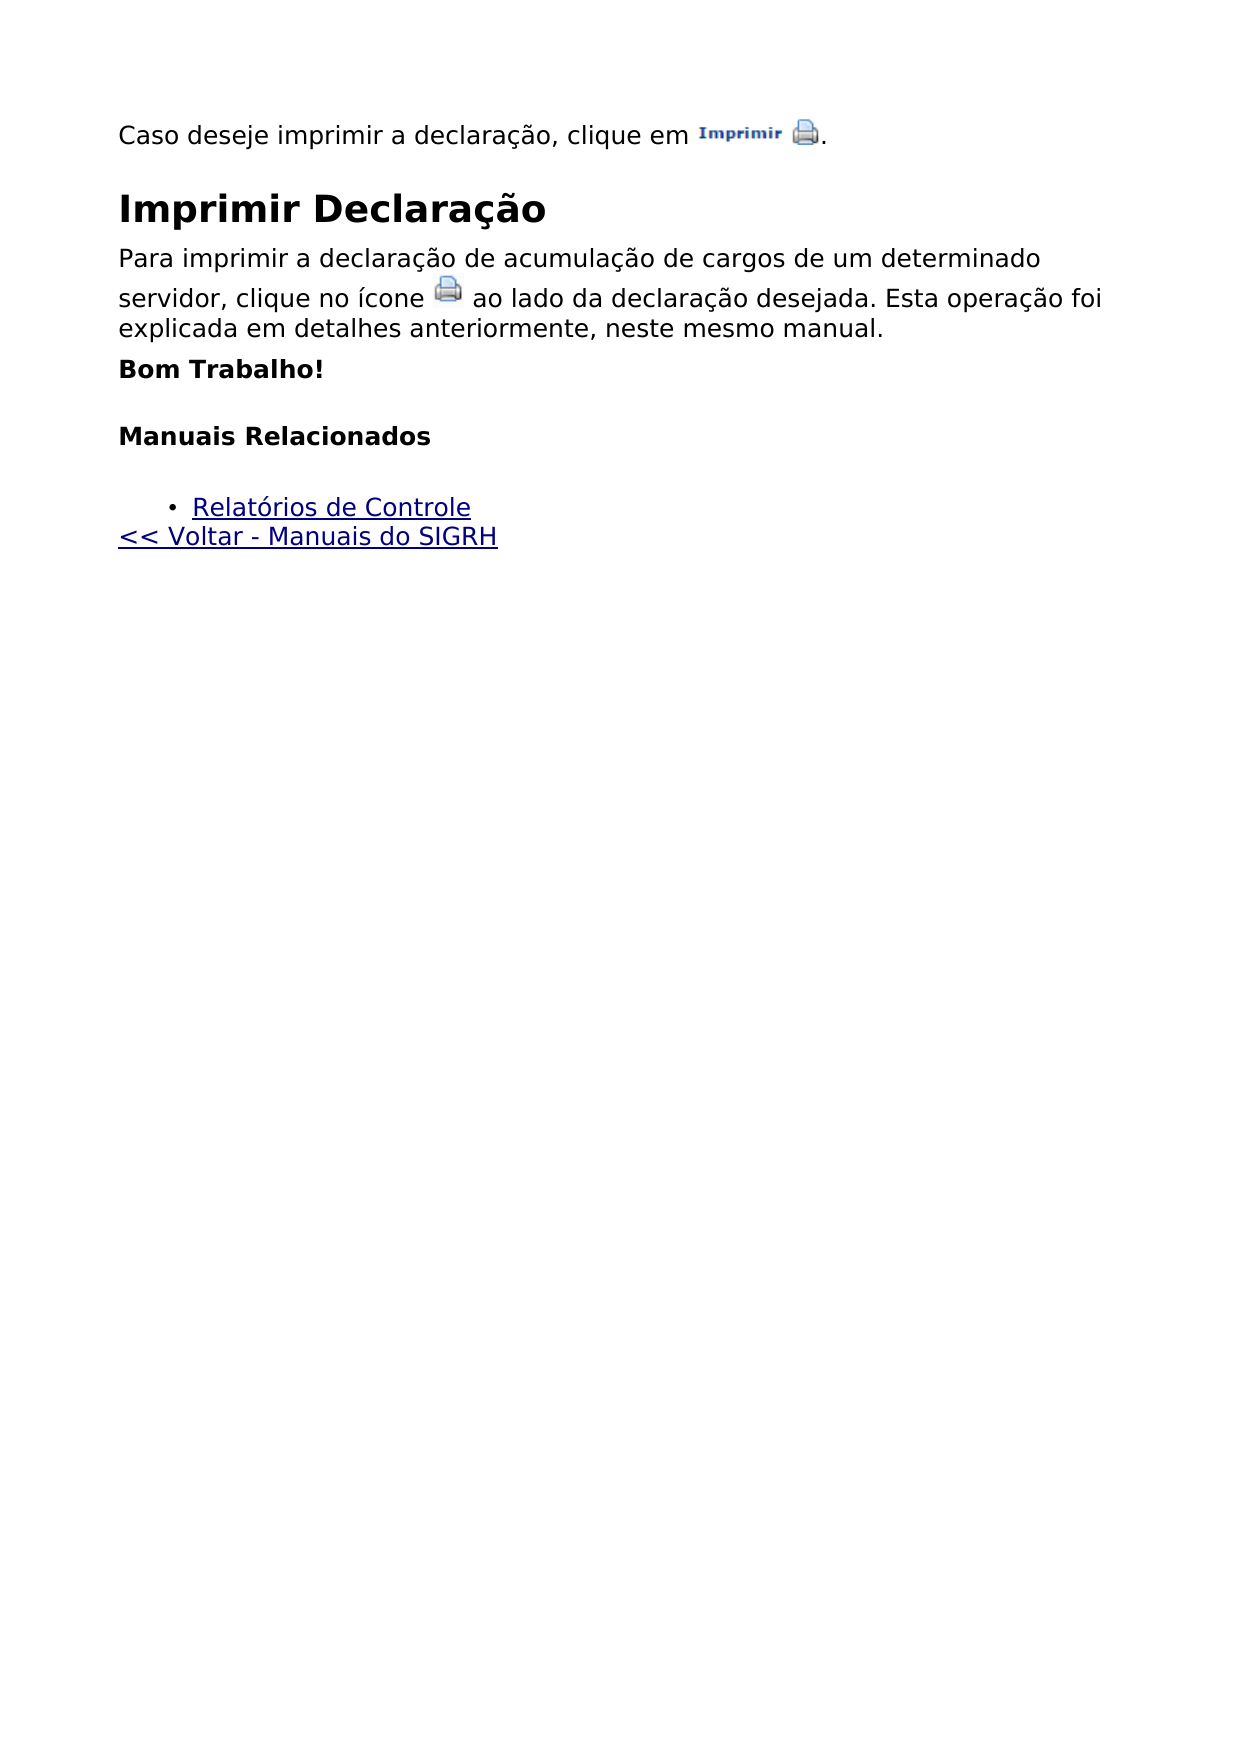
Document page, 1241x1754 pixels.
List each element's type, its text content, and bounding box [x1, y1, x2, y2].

text Bom Trabalho! [118, 355, 1122, 384]
picture [697, 118, 820, 145]
picture [432, 273, 464, 308]
list Relatórios de Controle [177, 493, 1122, 522]
subtitle Manuais Relacionados [118, 422, 1122, 451]
text Para imprimir a declaração de acumulação de cargos de um determinado servidor, clique no ícone ao lado da declaração desejada. Esta operação foi explicada em detalhes anteriormente, neste mesmo manual. [118, 244, 1122, 343]
text Caso deseje imprimir a declaração, clique em . [118, 118, 1122, 151]
subtitle Imprimir Declaração [118, 188, 1122, 232]
text << Voltar - Manuais do SIGRH [118, 522, 1122, 552]
